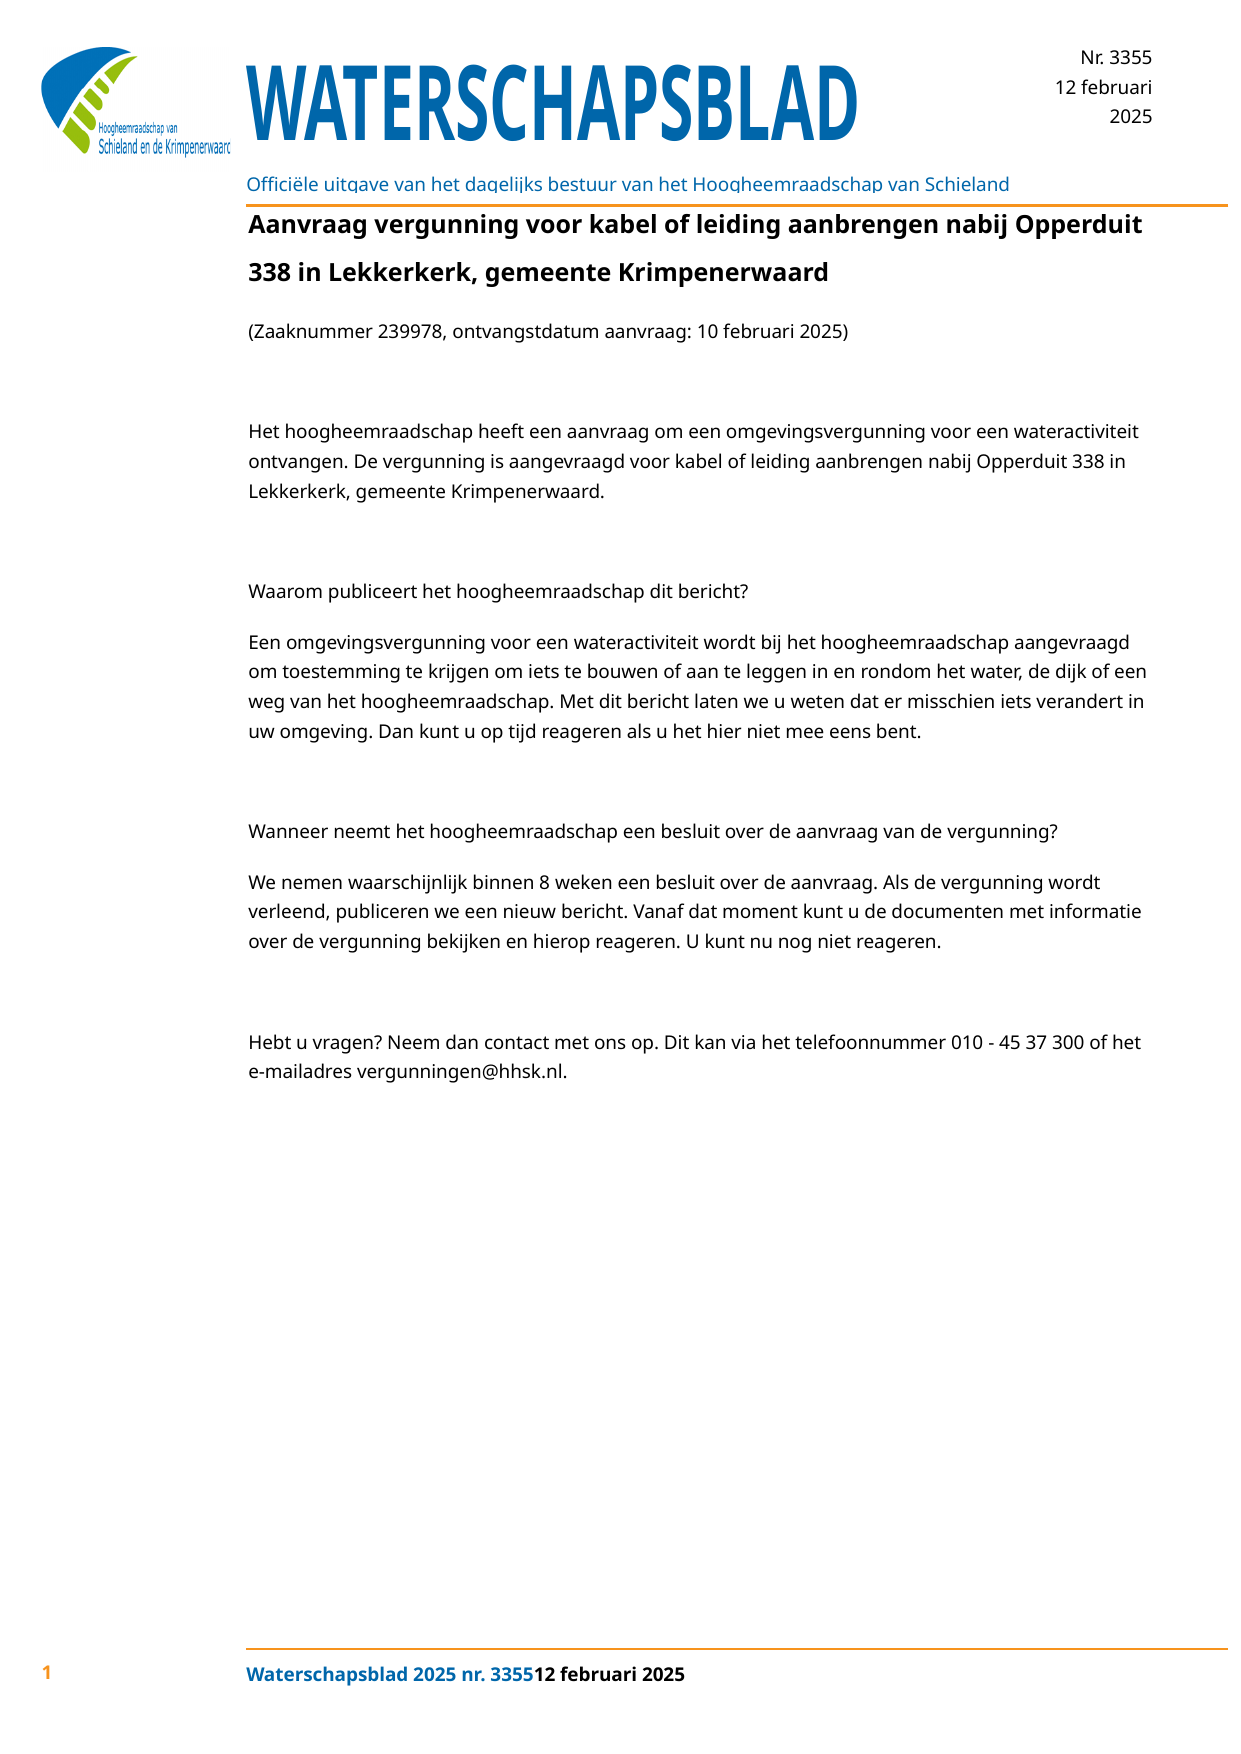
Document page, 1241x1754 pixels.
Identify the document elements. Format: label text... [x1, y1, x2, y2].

text Wanneer neemt het hoogheemraadschap een besluit over de aanvraag van de vergunning? [248, 819, 1152, 844]
text Het hoogheemraadschap heeft een aanvraag om een omgevingsvergunning voor een wateractiviteit ontvangen. De vergunning is aangevraagd voor kabel of leiding aanbrengen nabij Opperduit 338 in Lekkerkerk, gemeente Krimpenerwaard. [248, 419, 1152, 504]
picture [41, 47, 231, 172]
text Een omgevingsvergunning voor een wateractiviteit wordt bij het hoogheemraadschap aangevraagd om toestemming te krijgen om iets te bouwen of aan te leggen in en rondom het water, de dijk of een weg van het hoogheemraadschap. Met dit bericht laten we u weten dat er misschien iets verandert in uw omgeving. Dan kunt u op tijd reageren als u het hier niet mee eens bent. [248, 629, 1152, 744]
text Hebt u vragen? Neem dan contact met ons op. Dit kan via het telefoonnummer 010 - 45 37 300 of het e-mailadres vergunningen@hhsk.nl. [248, 1029, 1152, 1084]
text (Zaaknummer 239978, ontvangstdatum aanvraag: 10 februari 2025) [248, 318, 1152, 344]
text Aanvraag vergunning voor kabel of leiding aanbrengen nabij Opperduit 338 in Lekkerkerk, gemeente Krimpenerwaard [248, 207, 1152, 288]
text Waarom publiceert het hoogheemraadschap dit bericht? [248, 579, 1152, 604]
text We nemen waarschijnlijk binnen 8 weken een besluit over de aanvraag. Als de vergunning wordt verleend, publiceren we een nieuw bericht. Vanaf dat moment kunt u de documenten met informatie over de vergunning bekijken en hierop reageren. U kunt nu nog niet reageren. [248, 869, 1152, 954]
